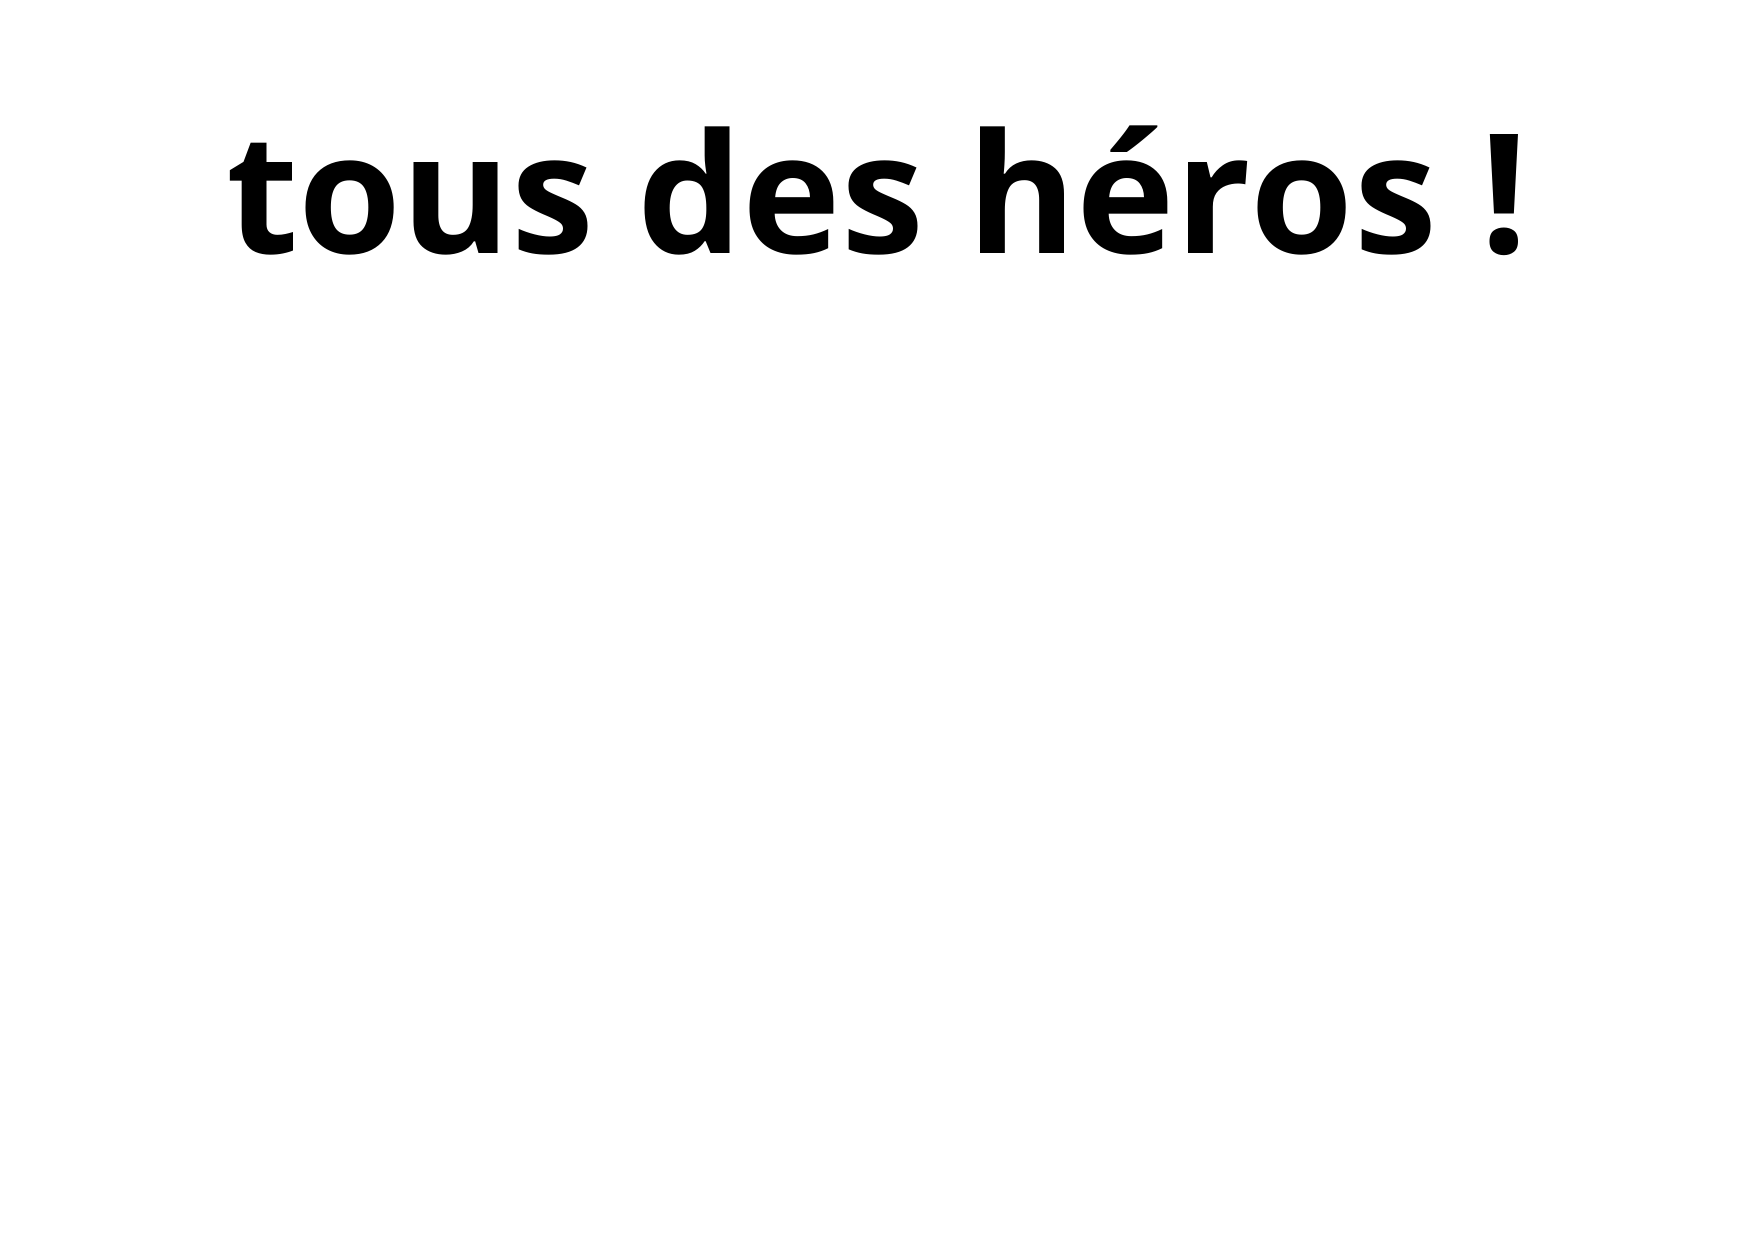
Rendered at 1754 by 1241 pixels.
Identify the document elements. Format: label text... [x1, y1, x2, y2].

text tous des héros ! [75, 75, 1679, 302]
